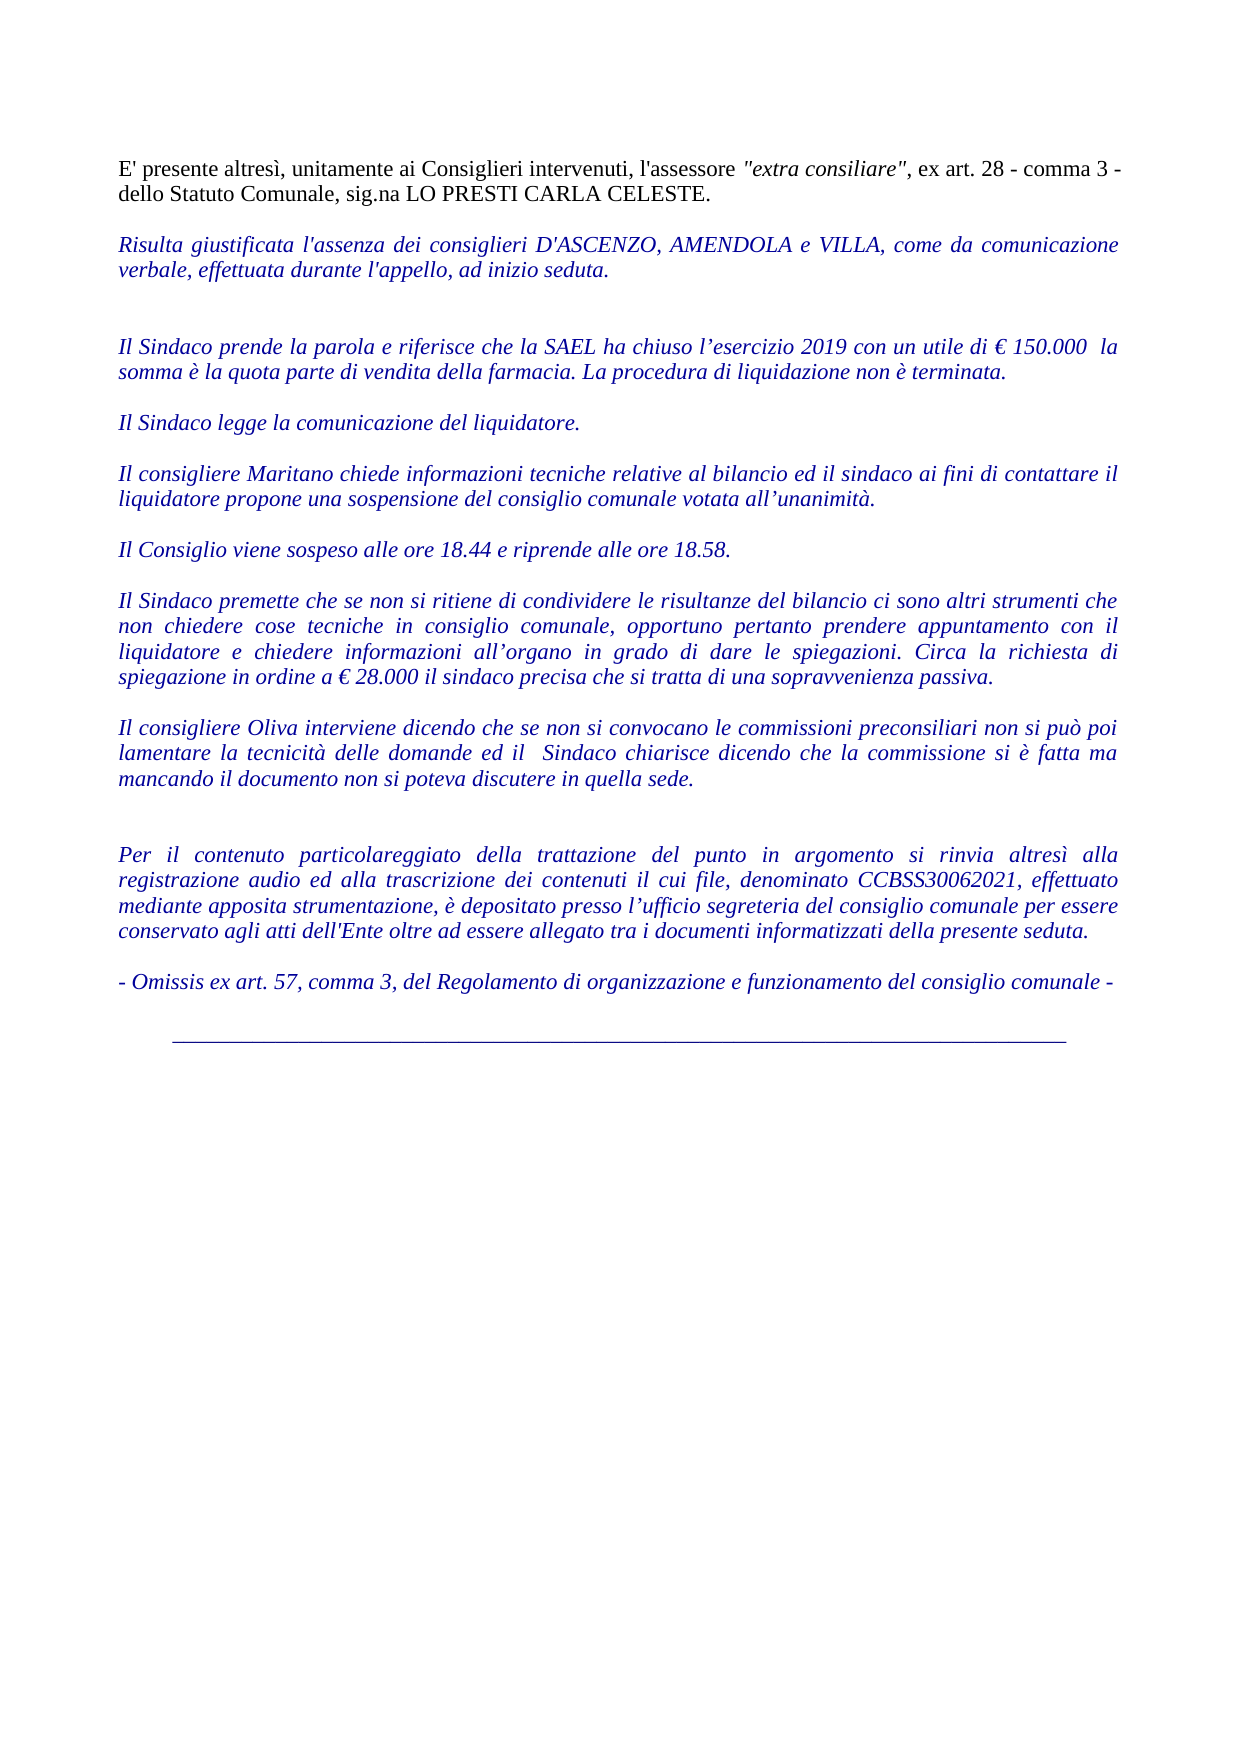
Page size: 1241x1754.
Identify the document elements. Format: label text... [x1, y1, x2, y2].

text Il consigliere Maritano chiede informazioni tecniche relative al bilancio ed il sindaco ai fini di contattare il liquidatore propone una sospensione del consiglio comunale votata all’unanimità. [118, 461, 1122, 512]
table_header [221, 130, 1125, 156]
text Il Sindaco prende la parola e riferisce che la SAEL ha chiuso l’esercizio 2019 con un utile di € 150.000 la somma è la quota parte di vendita della farmacia. La procedura di liquidazione non è terminata. [118, 334, 1122, 384]
text - Omissis ex art. 57, comma 3, del Regolamento di organizzazione e funzionamento del consiglio comunale - [118, 969, 1122, 994]
text Il Sindaco legge la comunicazione del liquidatore. [118, 410, 1122, 435]
text Il consigliere Oliva interviene dicendo che se non si convocano le commissioni preconsiliari non si può poi lamentare la tecnicità delle domande ed il Sindaco chiarisce dicendo che la commissione si è fatta ma mancando il documento non si poteva discutere in quella sede. [118, 715, 1122, 791]
text Il Consiglio viene sospeso alle ore 18.44 e riprende alle ore 18.58. [118, 537, 1122, 562]
text ______________________________________________________________________________ [118, 1020, 1122, 1045]
text E' presente altresì, unitamente ai Consiglieri intervenuti, l'assessore "extra consiliare", ex art. 28 - comma 3 - dello Statuto Comunale, sig.na LO PRESTI CARLA CELESTE. [118, 156, 1122, 207]
text Il Sindaco premette che se non si ritiene di condividere le risultanze del bilancio ci sono altri strumenti che non chiedere cose tecniche in consiglio comunale, opportuno pertanto prendere appuntamento con il liquidatore e chiedere informazioni all’organo in grado di dare le spiegazioni. Circa la richiesta di spiegazione in ordine a € 28.000 il sindaco precisa che si tratta di una sopravvenienza passiva. [118, 588, 1122, 689]
table_header [107, 130, 221, 156]
text Risulta giustificata l'assenza dei consiglieri D'ASCENZO, AMENDOLA e VILLA, come da comunicazione verbale, effettuata durante l'appello, ad inizio seduta. [118, 232, 1122, 283]
text Per il contenuto particolareggiato della trattazione del punto in argomento si rinvia altresì alla registrazione audio ed alla trascrizione dei contenuti il cui file, denominato CCBSS30062021, effettuato mediante apposita strumentazione, è depositato presso l’ufficio segreteria del consiglio comunale per essere conservato agli atti dell'Ente oltre ad essere allegato tra i documenti informatizzati della presente seduta. [118, 842, 1122, 944]
